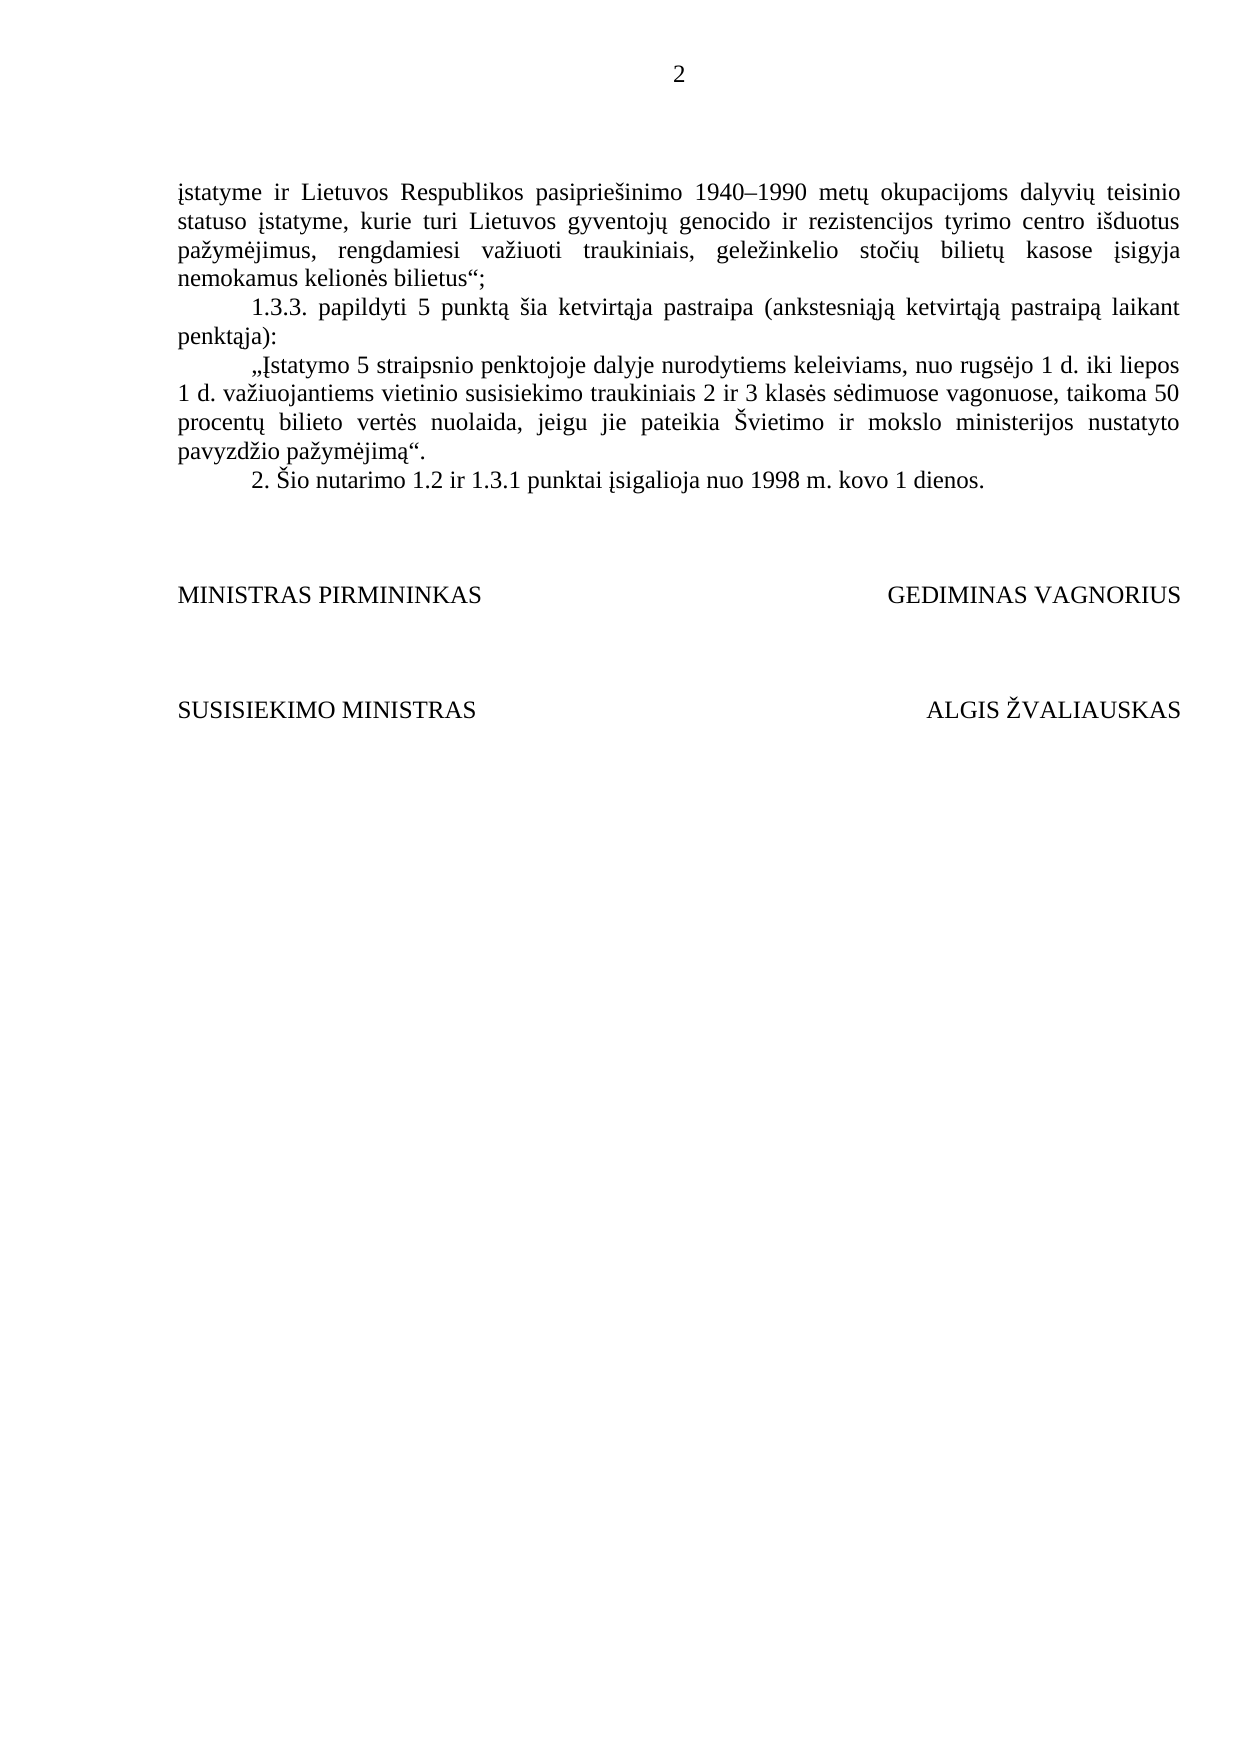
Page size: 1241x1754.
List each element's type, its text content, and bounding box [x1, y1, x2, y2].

text 1.3.3. papildyti 5 punktą šia ketvirtąja pastraipa (ankstesniąją ketvirtąją pastraipą laikant penktąja): [177, 292, 1181, 350]
text 2. Šio nutarimo 1.2 ir 1.3.1 punktai įsigalioja nuo 1998 m. kovo 1 dienos. [177, 465, 1181, 493]
text įstatyme ir Lietuvos Respublikos pasipriešinimo 1940–1990 metų okupacijoms dalyvių teisinio statuso įstatyme, kurie turi Lietuvos gyventojų genocido ir rezistencijos tyrimo centro išduotus pažymėjimus, rengdamiesi važiuoti traukiniais, geležinkelio stočių bilietų kasose įsigyja nemokamus kelionės bilietus“; [177, 177, 1181, 292]
text SUSISIEKIMO MINISTRAS ALGIS ŽVALIAUSKAS [177, 695, 1181, 723]
text „Įstatymo 5 straipsnio penktojoje dalyje nurodytiems keleiviams, nuo rugsėjo 1 d. iki liepos 1 d. važiuojantiems vietinio susisiekimo traukiniais 2 ir 3 klasės sėdimuose vagonuose, taikoma 50 procentų bilieto vertės nuolaida, jeigu jie pateikia Švietimo ir mokslo ministerijos nustatyto pavyzdžio pažymėjimą“. [177, 350, 1181, 465]
text MINISTRAS PIRMININKAS GEDIMINAS VAGNORIUS [177, 580, 1181, 608]
